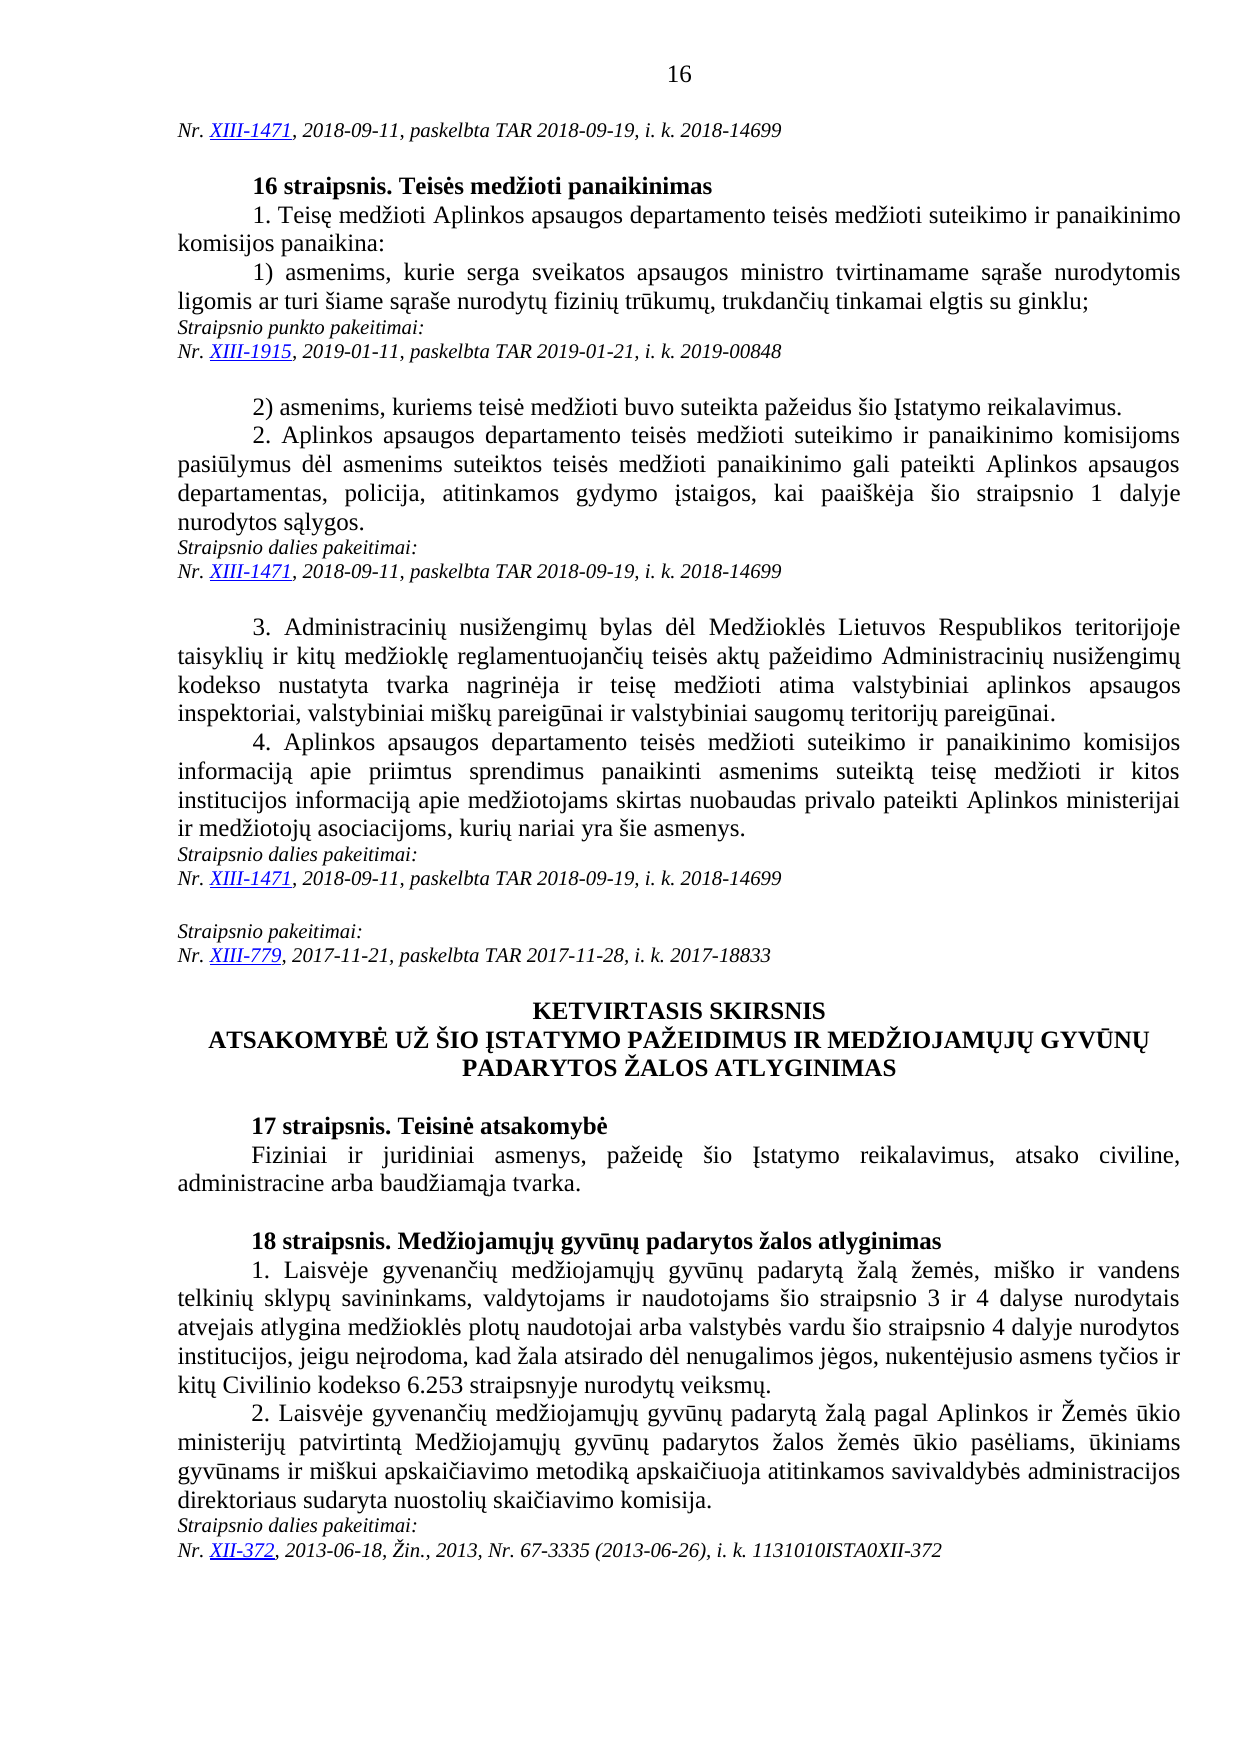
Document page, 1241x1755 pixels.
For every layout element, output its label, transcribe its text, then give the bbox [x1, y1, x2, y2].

text 2) asmenims, kuriems teisė medžioti buvo suteikta pažeidus šio Įstatymo reikalavimus. [177, 392, 1181, 420]
text Straipsnio punkto pakeitimai: [177, 315, 1181, 339]
text 16 straipsnis. Teisės medžioti panaikinimas [177, 171, 1181, 200]
text Nr. XIII-1471, 2018-09-11, paskelbta TAR 2018-09-19, i. k. 2018-14699 [177, 866, 1181, 890]
text ATSAKOMYBĖ UŽ ŠIO ĮSTATYMO PAŽEIDIMUS IR MEDŽIOJAMŲJŲ GYVŪNŲ PADARYTOS ŽALOS ATLYGINIMAS [177, 1025, 1181, 1082]
text Fiziniai ir juridiniai asmenys, pažeidę šio Įstatymo reikalavimus, atsako civiline, administracine arba baudžiamąja tvarka. [177, 1140, 1181, 1197]
text Nr. XIII-1915, 2019-01-11, paskelbta TAR 2019-01-21, i. k. 2019-00848 [177, 339, 1181, 363]
text 2. Laisvėje gyvenančių medžiojamųjų gyvūnų padarytą žalą pagal Aplinkos ir Žemės ūkio ministerijų patvirtintą Medžiojamųjų gyvūnų padarytos žalos žemės ūkio pasėliams, ūkiniams gyvūnams ir miškui apskaičiavimo metodiką apskaičiuoja atitinkamos savivaldybės administracijos direktoriaus sudaryta nuostolių skaičiavimo komisija. [177, 1398, 1181, 1513]
text Straipsnio dalies pakeitimai: [177, 1513, 1181, 1537]
text 1. Laisvėje gyvenančių medžiojamųjų gyvūnų padarytą žalą žemės, miško ir vandens telkinių sklypų savininkams, valdytojams ir naudotojams šio straipsnio 3 ir 4 dalyse nurodytais atvejais atlygina medžioklės plotų naudotojai arba valstybės vardu šio straipsnio 4 dalyje nurodytos institucijos, jeigu neįrodoma, kad žala atsirado dėl nenugalimos jėgos, nukentėjusio asmens tyčios ir kitų Civilinio kodekso 6.253 straipsnyje nurodytų veiksmų. [177, 1255, 1181, 1398]
text 1. Teisę medžioti Aplinkos apsaugos departamento teisės medžioti suteikimo ir panaikinimo komisijos panaikina: [177, 200, 1181, 257]
text 3. Administracinių nusižengimų bylas dėl Medžioklės Lietuvos Respublikos teritorijoje taisyklių ir kitų medžioklę reglamentuojančių teisės aktų pažeidimo Administracinių nusižengimų kodekso nustatyta tvarka nagrinėja ir teisę medžioti atima valstybiniai aplinkos apsaugos inspektoriai, valstybiniai miškų pareigūnai ir valstybiniai saugomų teritorijų pareigūnai. [177, 612, 1181, 727]
text 4. Aplinkos apsaugos departamento teisės medžioti suteikimo ir panaikinimo komisijos informaciją apie priimtus sprendimus panaikinti asmenims suteiktą teisę medžioti ir kitos institucijos informaciją apie medžiotojams skirtas nuobaudas privalo pateikti Aplinkos ministerijai ir medžiotojų asociacijoms, kurių nariai yra šie asmenys. [177, 727, 1181, 842]
text KETVIRTASIS SKIRSNIS [177, 996, 1181, 1025]
text Nr. XII-372, 2013-06-18, Žin., 2013, Nr. 67-3335 (2013-06-26), i. k. 1131010ISTA0XII-372 [177, 1537, 1181, 1562]
text Nr. XIII-779, 2017-11-21, paskelbta TAR 2017-11-28, i. k. 2017-18833 [177, 943, 1181, 967]
text Nr. XIII-1471, 2018-09-11, paskelbta TAR 2018-09-19, i. k. 2018-14699 [177, 118, 1181, 142]
text Straipsnio dalies pakeitimai: [177, 535, 1181, 559]
text Nr. XIII-1471, 2018-09-11, paskelbta TAR 2018-09-19, i. k. 2018-14699 [177, 559, 1181, 583]
text 18 straipsnis. Medžiojamųjų gyvūnų padarytos žalos atlyginimas [177, 1226, 1181, 1255]
text 2. Aplinkos apsaugos departamento teisės medžioti suteikimo ir panaikinimo komisijoms pasiūlymus dėl asmenims suteiktos teisės medžioti panaikinimo gali pateikti Aplinkos apsaugos departamentas, policija, atitinkamos gydymo įstaigos, kai paaiškėja šio straipsnio 1 dalyje nurodytos sąlygos. [177, 420, 1181, 535]
text 17 straipsnis. Teisinė atsakomybė [177, 1111, 1181, 1140]
text Straipsnio dalies pakeitimai: [177, 842, 1181, 866]
text Straipsnio pakeitimai: [177, 919, 1181, 943]
text 1) asmenims, kurie serga sveikatos apsaugos ministro tvirtinamame sąraše nurodytomis ligomis ar turi šiame sąraše nurodytų fizinių trūkumų, trukdančių tinkamai elgtis su ginklu; [177, 257, 1181, 315]
